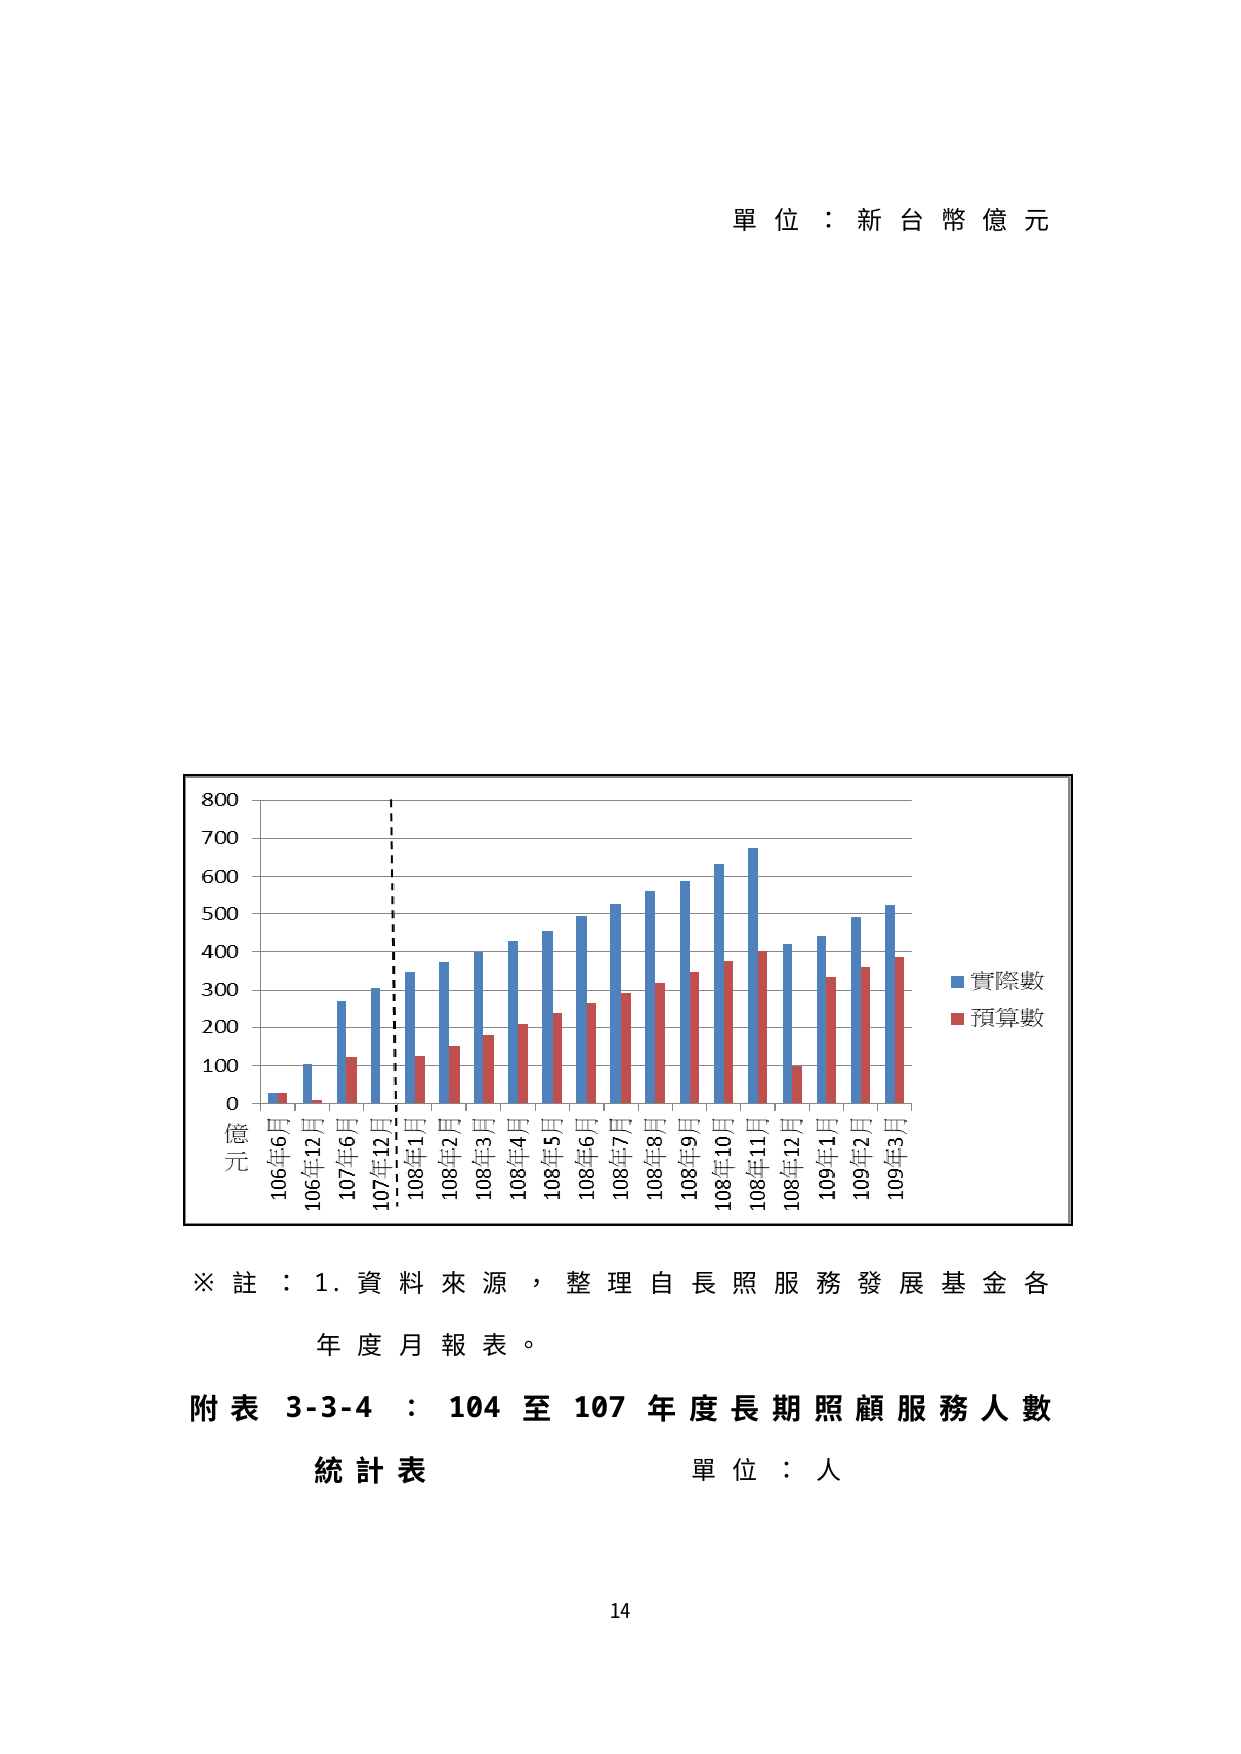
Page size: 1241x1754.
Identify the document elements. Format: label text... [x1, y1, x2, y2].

text 附表3-3-4：104至107年度長期照顧服務人數統計表 單位：人 [183, 1365, 1058, 1490]
text 單位：新台幣億元 [182, 177, 1058, 240]
text ※註：1.資料來源，整理自長照服務發展基金各年度月報表。 [183, 1240, 1058, 1365]
